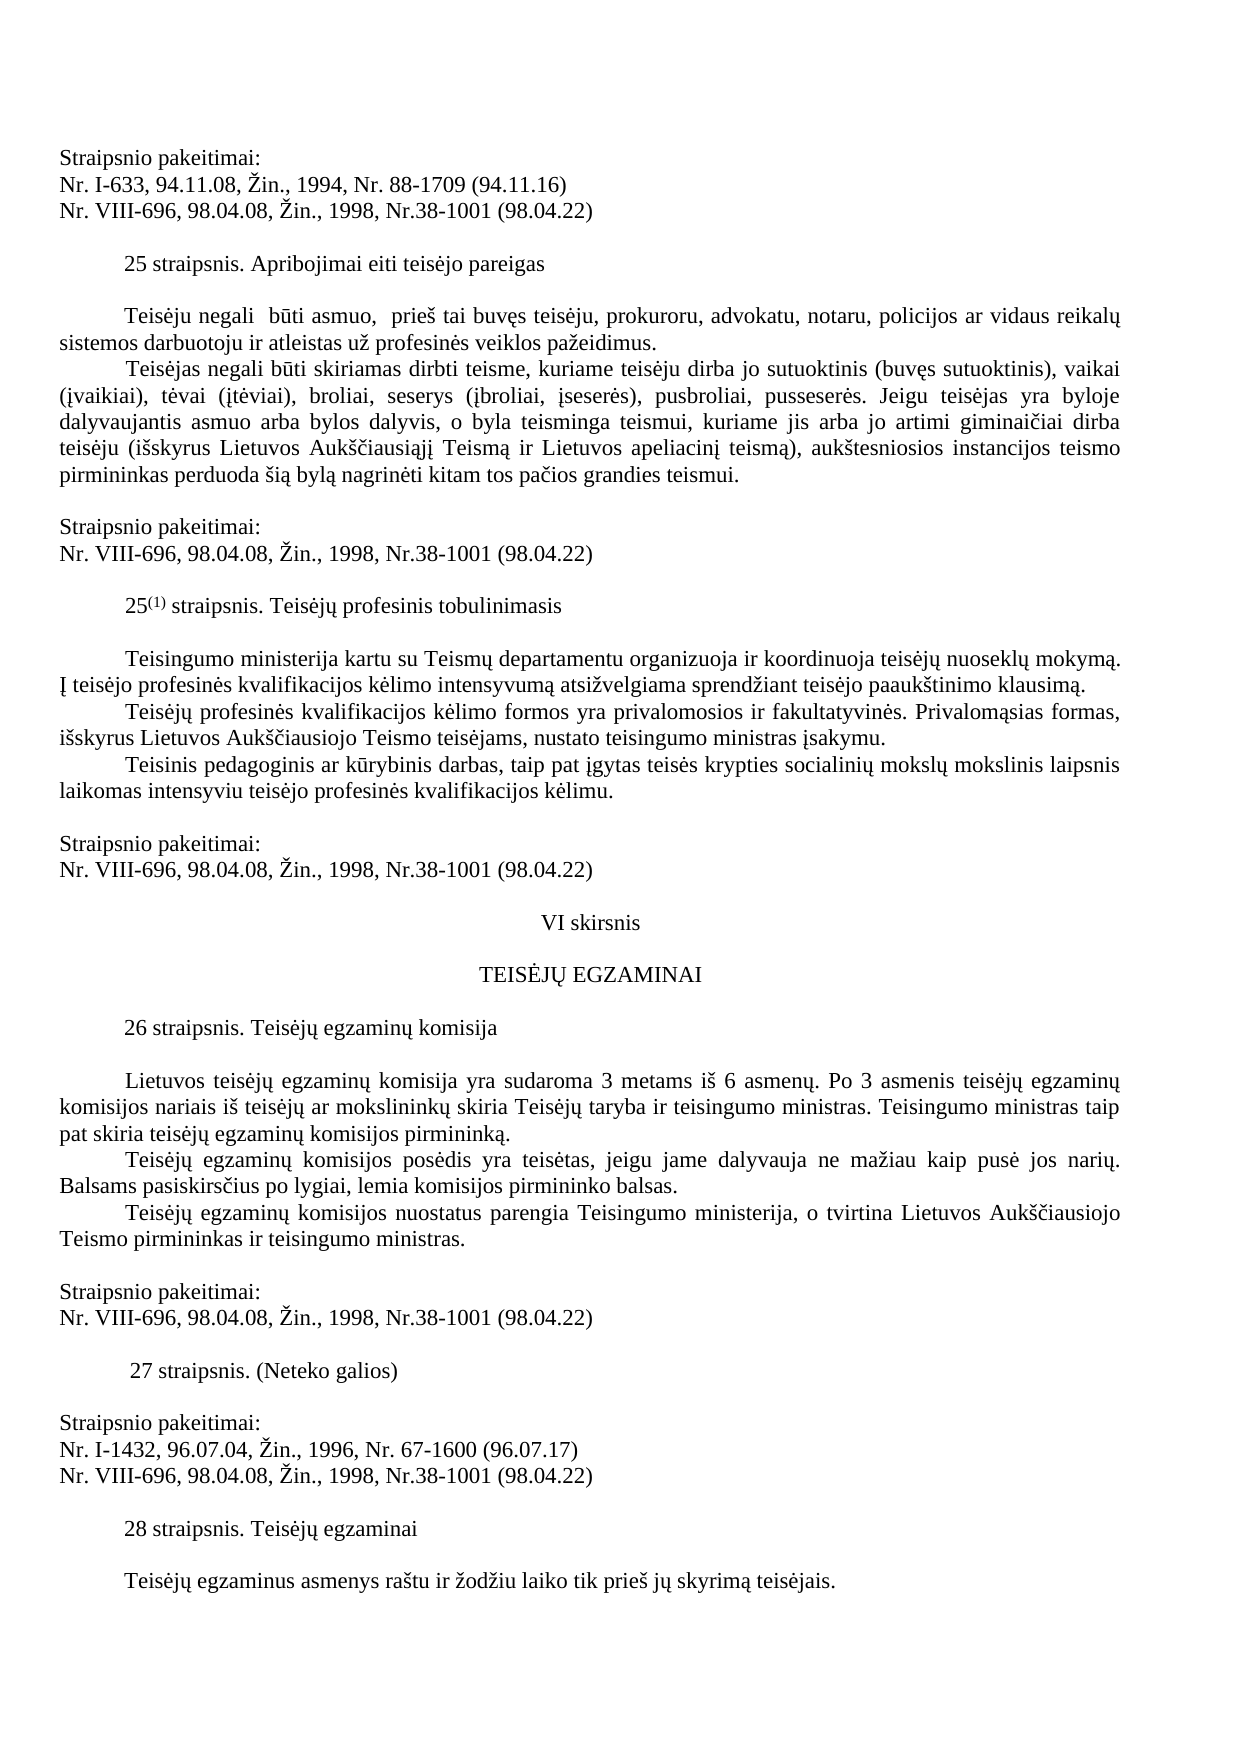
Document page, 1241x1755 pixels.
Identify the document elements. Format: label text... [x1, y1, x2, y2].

text Straipsnio pakeitimai: [59, 513, 1122, 540]
text Nr. VIII-696, 98.04.08, Žin., 1998, Nr.38-1001 (98.04.22) [59, 856, 1122, 882]
text Teisėjų egzaminų komisijos posėdis yra teisėtas, jeigu jame dalyvauja ne mažiau kaip pusė jos narių. Balsams pasiskirsčius po lygiai, lemia komisijos pirmininko balsas. [59, 1146, 1122, 1199]
text Straipsnio pakeitimai: [59, 144, 1122, 171]
text 25(1) straipsnis. Teisėjų profesinis tobulinimasis [59, 592, 1122, 619]
text Teisinis pedagoginis ar kūrybinis darbas, taip pat įgytas teisės krypties socialinių mokslų mokslinis laipsnis laikomas intensyviu teisėjo profesinės kvalifikacijos kėlimu. [59, 751, 1122, 803]
text Teisėju negali būti asmuo, prieš tai buvęs teisėju, prokuroru, advokatu, notaru, policijos ar vidaus reikalų sistemos darbuotoju ir atleistas už profesinės veiklos pažeidimus. [59, 303, 1122, 355]
text 27 straipsnis. (Neteko galios) [59, 1357, 1122, 1383]
text Teisėjų profesinės kvalifikacijos kėlimo formos yra privalomosios ir fakultatyvinės. Privalomąsias formas, išskyrus Lietuvos Aukščiausiojo Teismo teisėjams, nustato teisingumo ministras įsakymu. [59, 698, 1122, 751]
text 26 straipsnis. Teisėjų egzaminų komisija [59, 1014, 1122, 1041]
text Straipsnio pakeitimai: [59, 830, 1122, 856]
text Lietuvos teisėjų egzaminų komisija yra sudaroma 3 metams iš 6 asmenų. Po 3 asmenis teisėjų egzaminų komisijos nariais iš teisėjų ar mokslininkų skiria Teisėjų taryba ir teisingumo ministras. Teisingumo ministras taip pat skiria teisėjų egzaminų komisijos pirmininką. [59, 1067, 1122, 1146]
text VI skirsnis [59, 909, 1122, 935]
text Nr. VIII-696, 98.04.08, Žin., 1998, Nr.38-1001 (98.04.22) [59, 540, 1122, 566]
text Nr. VIII-696, 98.04.08, Žin., 1998, Nr.38-1001 (98.04.22) [59, 1462, 1122, 1488]
text Nr. VIII-696, 98.04.08, Žin., 1998, Nr.38-1001 (98.04.22) [59, 1304, 1122, 1330]
text Nr. I-1432, 96.07.04, Žin., 1996, Nr. 67-1600 (96.07.17) [59, 1436, 1122, 1462]
text Straipsnio pakeitimai: [59, 1278, 1122, 1304]
text Teisėjų egzaminų komisijos nuostatus parengia Teisingumo ministerija, o tvirtina Lietuvos Aukščiausiojo Teismo pirmininkas ir teisingumo ministras. [59, 1199, 1122, 1251]
text 25 straipsnis. Apribojimai eiti teisėjo pareigas [59, 250, 1122, 276]
text Nr. I-633, 94.11.08, Žin., 1994, Nr. 88-1709 (94.11.16) [59, 171, 1122, 197]
text 28 straipsnis. Teisėjų egzaminai [59, 1515, 1122, 1541]
text Straipsnio pakeitimai: [59, 1409, 1122, 1436]
text Teisingumo ministerija kartu su Teismų departamentu organizuoja ir koordinuoja teisėjų nuoseklų mokymą. Į teisėjo profesinės kvalifikacijos kėlimo intensyvumą atsižvelgiama sprendžiant teisėjo paaukštinimo klausimą. [59, 645, 1122, 698]
text Nr. VIII-696, 98.04.08, Žin., 1998, Nr.38-1001 (98.04.22) [59, 197, 1122, 223]
text Teisėjų egzaminus asmenys raštu ir žodžiu laiko tik prieš jų skyrimą teisėjais. [59, 1568, 1122, 1594]
text Teisėjas negali būti skiriamas dirbti teisme, kuriame teisėju dirba jo sutuoktinis (buvęs sutuoktinis), vaikai (įvaikiai), tėvai (įtėviai), broliai, seserys (įbroliai, įseserės), pusbroliai, pusseserės. Jeigu teisėjas yra byloje dalyvaujantis asmuo arba bylos dalyvis, o byla teisminga teismui, kuriame jis arba jo artimi giminaičiai dirba teisėju (išskyrus Lietuvos Aukščiausiąjį Teismą ir Lietuvos apeliacinį teismą), aukštesniosios instancijos teismo pirmininkas perduoda šią bylą nagrinėti kitam tos pačios grandies teismui. [59, 355, 1122, 487]
text TEISĖJŲ EGZAMINAI [59, 961, 1122, 988]
